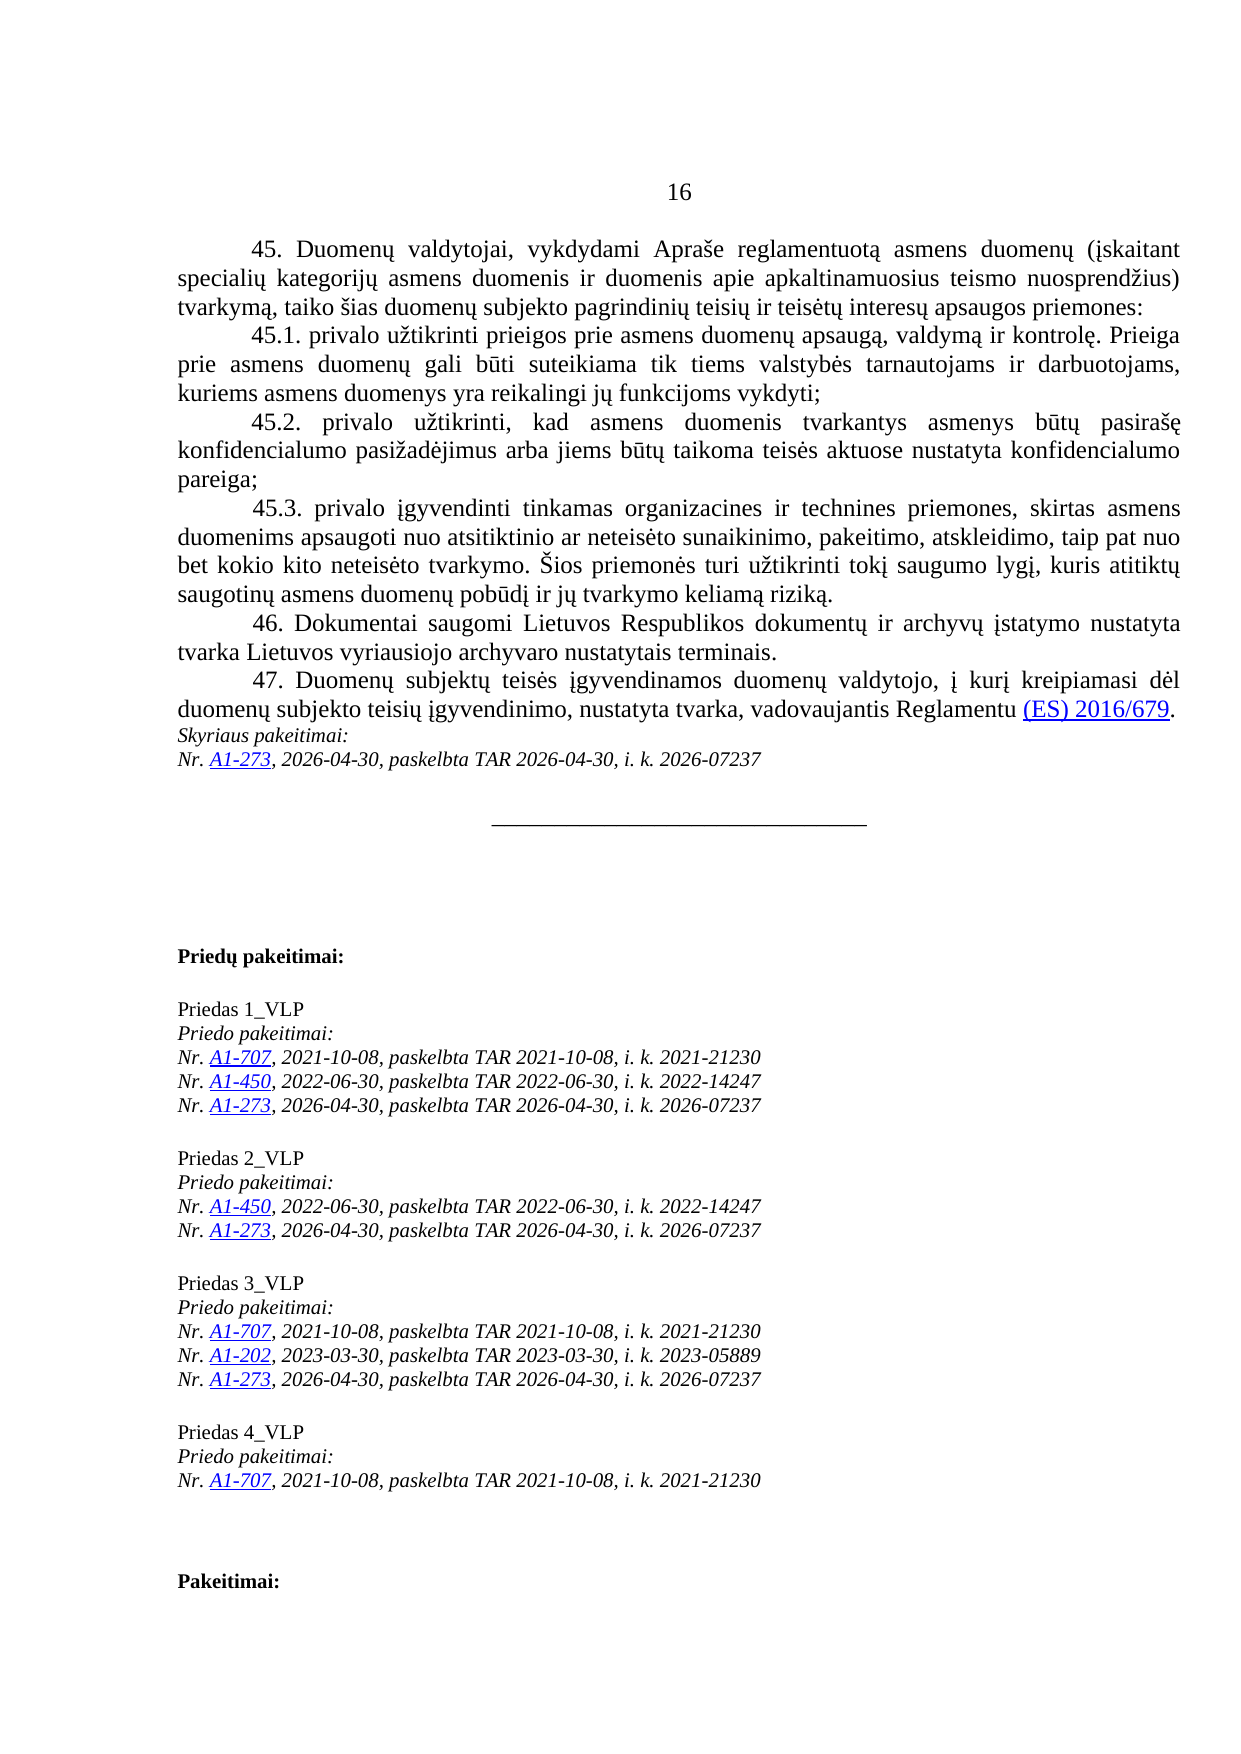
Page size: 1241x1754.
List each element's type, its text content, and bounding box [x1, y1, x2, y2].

text Pakeitimai: [177, 1569, 1181, 1593]
text 45. Duomenų valdytojai, vykdydami Apraše reglamentuotą asmens duomenų (įskaitant specialių kategorijų asmens duomenis ir duomenis apie apkaltinamuosius teismo nuosprendžius) tvarkymą, taiko šias duomenų subjekto pagrindinių teisių ir teisėtų interesų apsaugos priemones: [177, 234, 1181, 321]
text Nr. A1-273, 2026-04-30, paskelbta TAR 2026-04-30, i. k. 2026-07237 [177, 1093, 1181, 1117]
text 45.2. privalo užtikrinti, kad asmens duomenis tvarkantys asmenys būtų pasirašę konfidencialumo pasižadėjimus arba jiems būtų taikoma teisės aktuose nustatyta konfidencialumo pareiga; [177, 407, 1181, 493]
text Priedo pakeitimai: [177, 1444, 1181, 1468]
text Nr. A1-450, 2022-06-30, paskelbta TAR 2022-06-30, i. k. 2022-14247 [177, 1194, 1181, 1218]
text Priedo pakeitimai: [177, 1170, 1181, 1194]
text Nr. A1-273, 2026-04-30, paskelbta TAR 2026-04-30, i. k. 2026-07237 [177, 747, 1181, 771]
text Priedo pakeitimai: [177, 1295, 1181, 1319]
text Priedas 3_VLP [177, 1271, 1181, 1295]
text ______________________________ [177, 800, 1181, 829]
text Priedų pakeitimai: [177, 944, 1181, 968]
text 47. Duomenų subjektų teisės įgyvendinamos duomenų valdytojo, į kurį kreipiamasi dėl duomenų subjekto teisių įgyvendinimo, nustatyta tvarka, vadovaujantis Reglamentu (ES) 2016/679. [177, 666, 1181, 723]
text Nr. A1-707, 2021-10-08, paskelbta TAR 2021-10-08, i. k. 2021-21230 [177, 1319, 1181, 1343]
text Nr. A1-273, 2026-04-30, paskelbta TAR 2026-04-30, i. k. 2026-07237 [177, 1218, 1181, 1242]
text 46. Dokumentai saugomi Lietuvos Respublikos dokumentų ir archyvų įstatymo nustatyta tvarka Lietuvos vyriausiojo archyvaro nustatytais terminais. [177, 608, 1181, 666]
text Priedas 2_VLP [177, 1146, 1181, 1170]
text Nr. A1-273, 2026-04-30, paskelbta TAR 2026-04-30, i. k. 2026-07237 [177, 1367, 1181, 1391]
text Nr. A1-707, 2021-10-08, paskelbta TAR 2021-10-08, i. k. 2021-21230 [177, 1045, 1181, 1069]
text Nr. A1-707, 2021-10-08, paskelbta TAR 2021-10-08, i. k. 2021-21230 [177, 1468, 1181, 1492]
text Nr. A1-202, 2023-03-30, paskelbta TAR 2023-03-30, i. k. 2023-05889 [177, 1343, 1181, 1367]
text Skyriaus pakeitimai: [177, 723, 1181, 747]
text Priedas 4_VLP [177, 1420, 1181, 1444]
text 45.1. privalo užtikrinti prieigos prie asmens duomenų apsaugą, valdymą ir kontrolę. Prieiga prie asmens duomenų gali būti suteikiama tik tiems valstybės tarnautojams ir darbuotojams, kuriems asmens duomenys yra reikalingi jų funkcijoms vykdyti; [177, 321, 1181, 407]
text Priedo pakeitimai: [177, 1021, 1181, 1045]
text Priedas 1_VLP [177, 997, 1181, 1021]
text 45.3. privalo įgyvendinti tinkamas organizacines ir technines priemones, skirtas asmens duomenims apsaugoti nuo atsitiktinio ar neteisėto sunaikinimo, pakeitimo, atskleidimo, taip pat nuo bet kokio kito neteisėto tvarkymo. Šios priemonės turi užtikrinti tokį saugumo lygį, kuris atitiktų saugotinų asmens duomenų pobūdį ir jų tvarkymo keliamą riziką. [177, 493, 1181, 608]
text Nr. A1-450, 2022-06-30, paskelbta TAR 2022-06-30, i. k. 2022-14247 [177, 1069, 1181, 1093]
